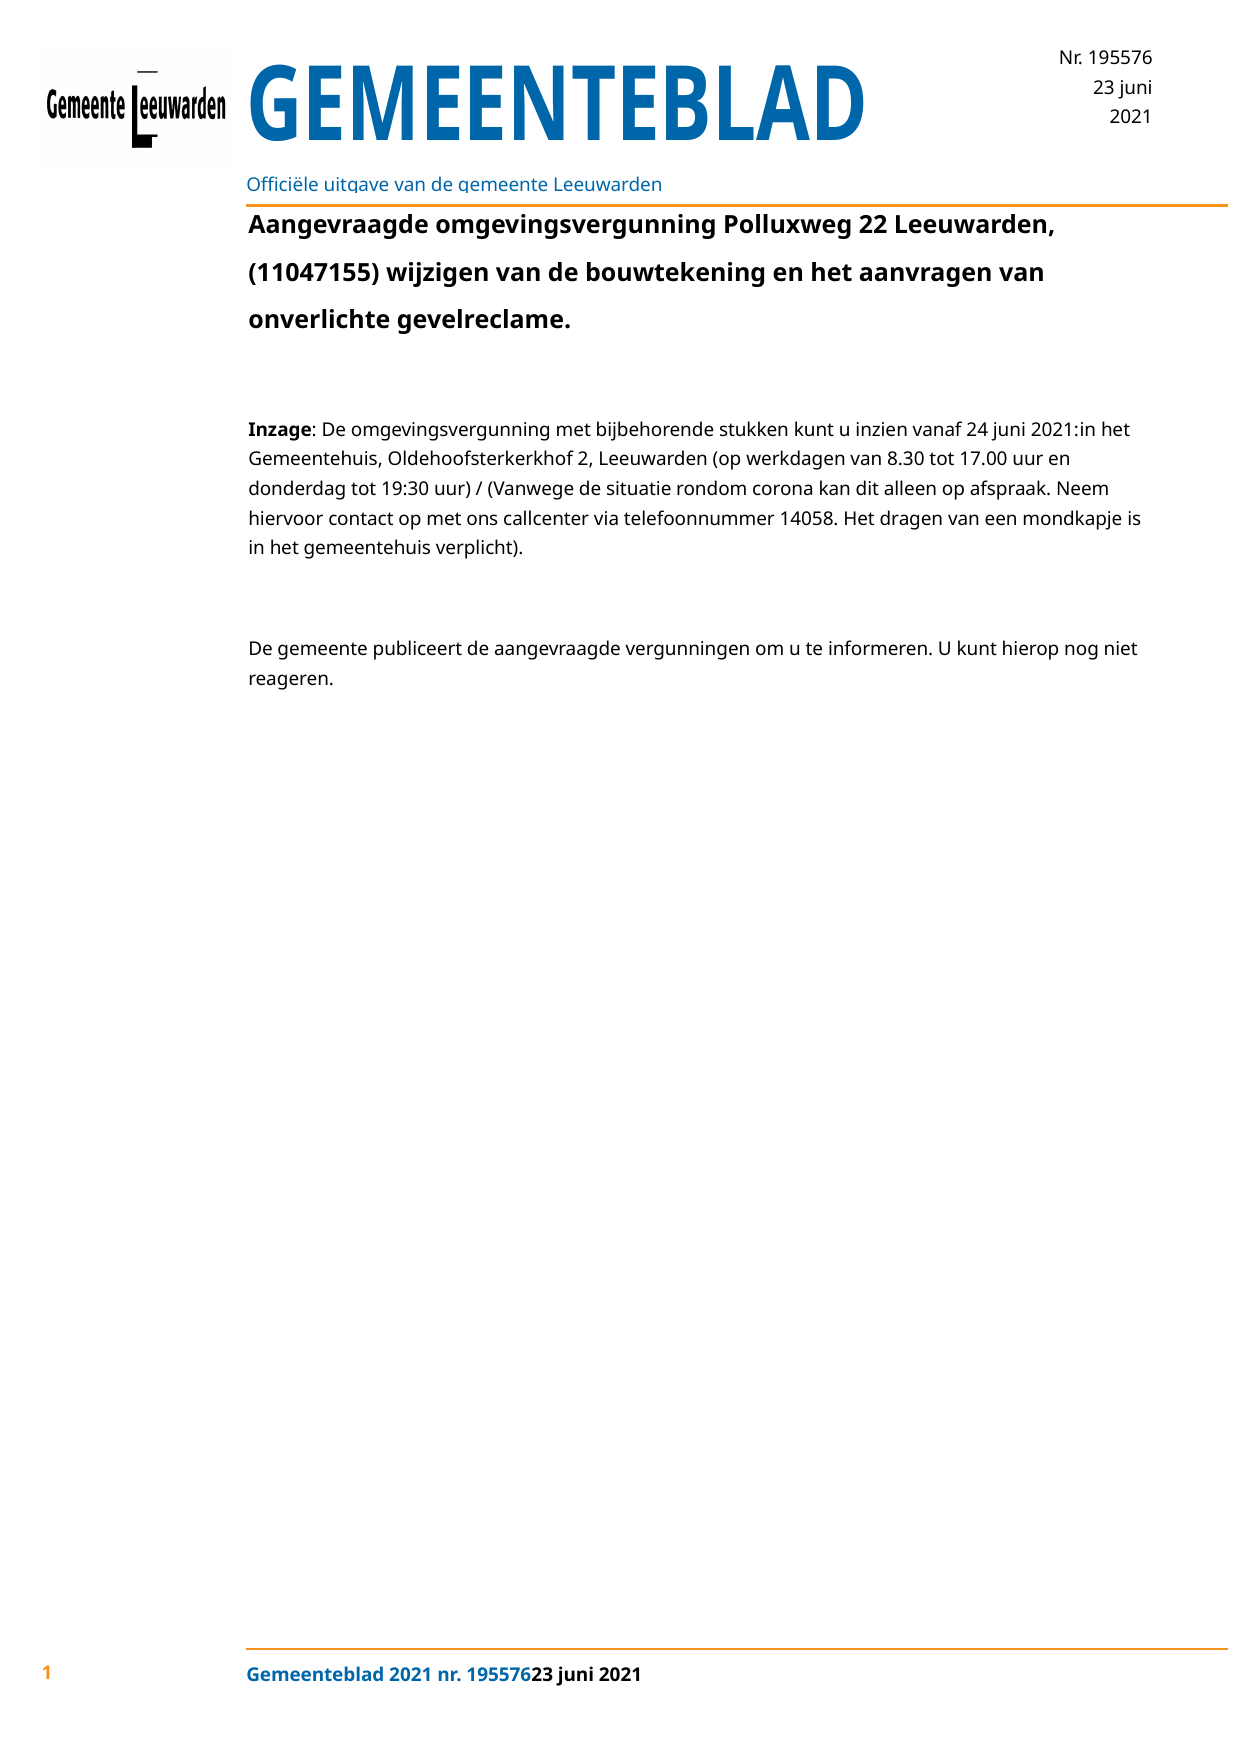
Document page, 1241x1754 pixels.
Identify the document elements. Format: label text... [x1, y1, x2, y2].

picture [41, 47, 231, 172]
text De gemeente publiceert de aangevraagde vergunningen om u te informeren. U kunt hierop nog niet reageren. [248, 635, 1152, 690]
text Aangevraagde omgevingsvergunning Polluxweg 22 Leeuwarden, (11047155) wijzigen van de bouwtekening en het aanvragen van onverlichte gevelreclame. [248, 207, 1152, 336]
text Inzage: De omgevingsvergunning met bijbehorende stukken kunt u inzien vanaf 24 juni 2021:in het Gemeentehuis, Oldehoofsterkerkhof 2, Leeuwarden (op werkdagen van 8.30 tot 17.00 uur en donderdag tot 19:30 uur) / (Vanwege de situatie rondom corona kan dit alleen op afspraak. Neem hiervoor contact op met ons callcenter via telefoonnummer 14058. Het dragen van een mondkapje is in het gemeentehuis verplicht). [248, 416, 1152, 560]
